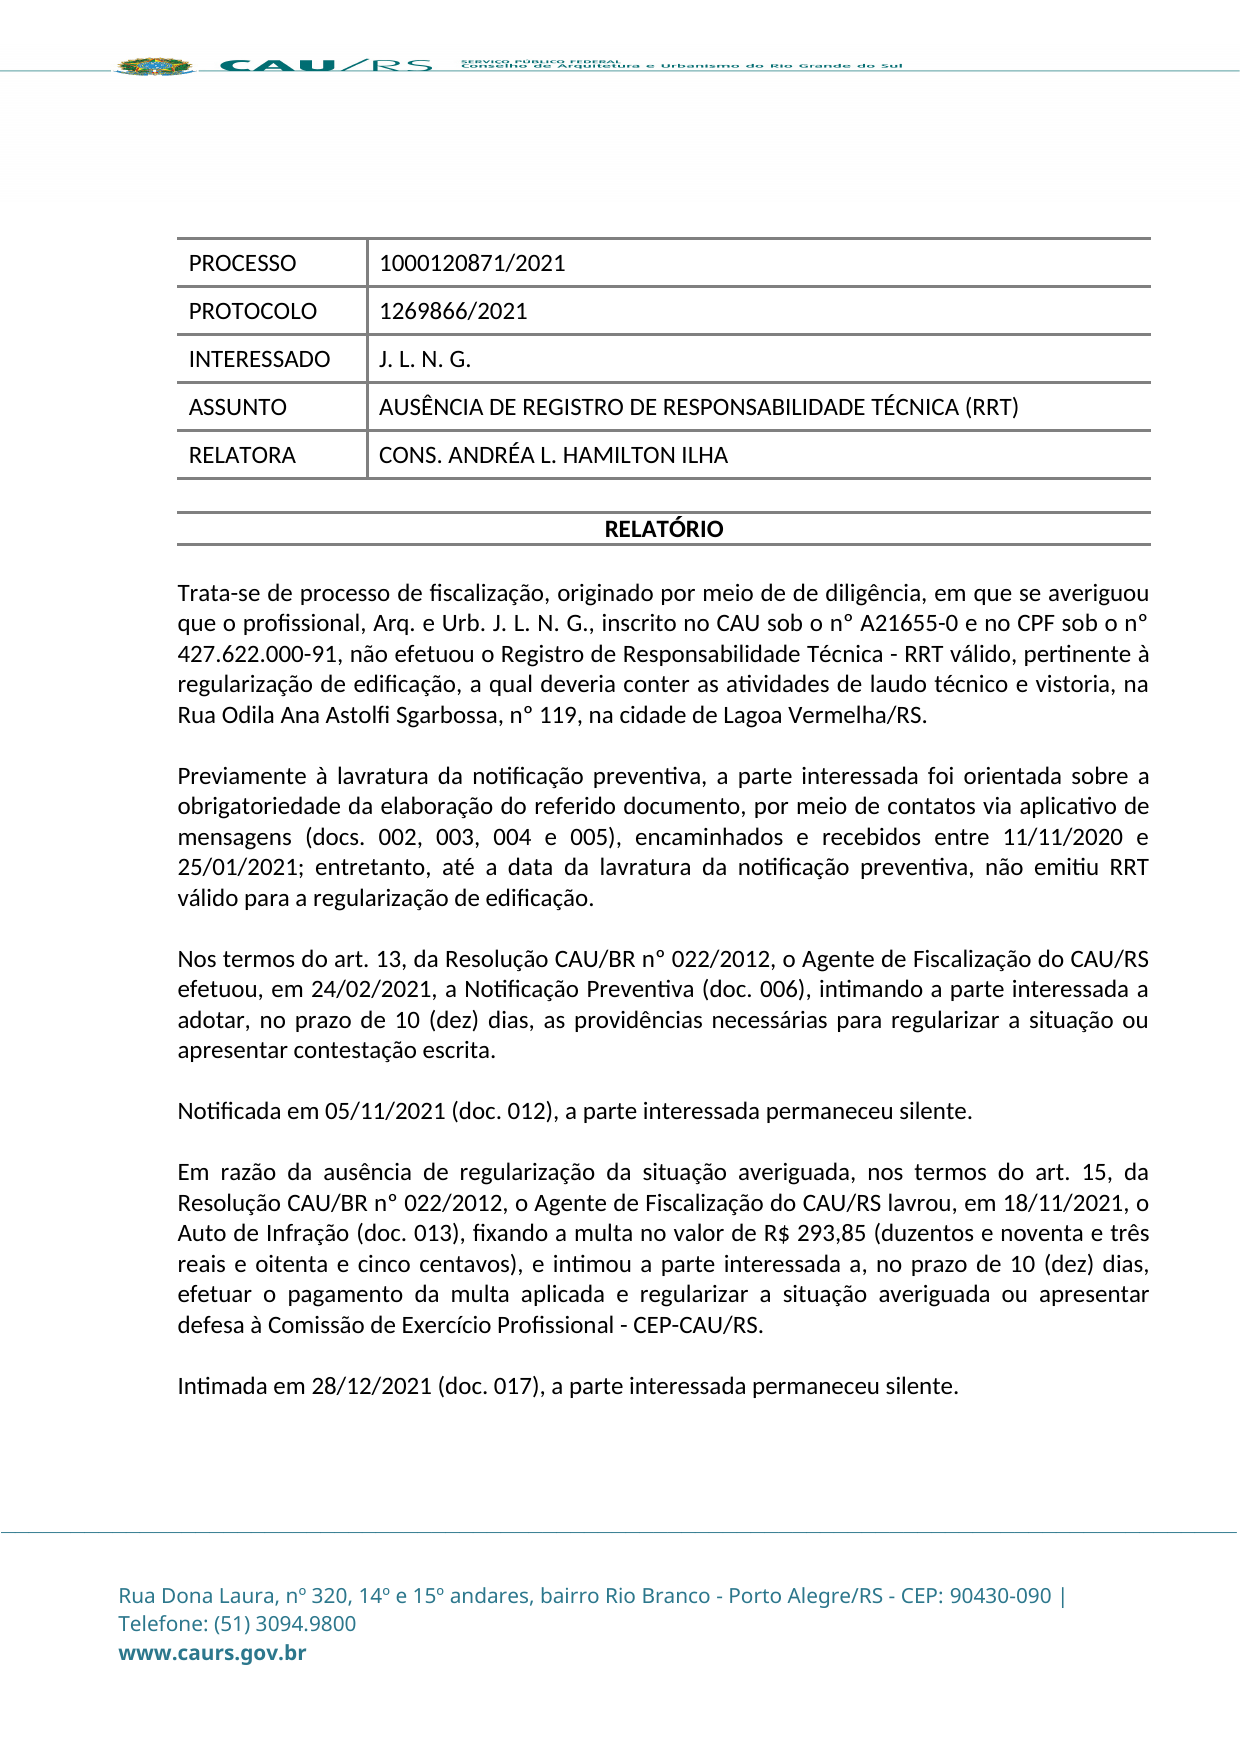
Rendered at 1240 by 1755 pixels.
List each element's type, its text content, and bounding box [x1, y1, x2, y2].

table_cell ASSUNTO [177, 384, 366, 429]
table_cell J. L. N. G. [369, 336, 1151, 381]
text Intimada em 28/12/2021 (doc. 017), a parte interessada permaneceu silente. [177, 1370, 1151, 1401]
text Em razão da ausência de regularização da situação averiguada, nos termos do art. 15, da Resolução CAU/BR nº 022/2012, o Agente de Fiscalização do CAU/RS lavrou, em 18/11/2021, o Auto de Infração (doc. 013), fixando a multa no valor de R$ 293,85 (duzentos e noventa e três reais e oitenta e cinco centavos), e intimou a parte interessada a, no prazo de 10 (dez) dias, efetuar o pagamento da multa aplicada e regularizar a situação averiguada ou apresentar defesa à Comissão de Exercício Profissional - CEP-CAU/RS. [177, 1157, 1151, 1340]
table_header 1000120871/2021 [369, 240, 1151, 285]
text Nos termos do art. 13, da Resolução CAU/BR nº 022/2012, o Agente de Fiscalização do CAU/RS efetuou, em 24/02/2021, a Notificação Preventiva (doc. 006), intimando a parte interessada a adotar, no prazo de 10 (dez) dias, as providências necessárias para regularizar a situação ou apresentar contestação escrita. [177, 943, 1151, 1065]
table_cell AUSÊNCIA DE REGISTRO DE RESPONSABILIDADE TÉCNICA (RRT) [369, 384, 1151, 429]
table_cell RELATORA [177, 432, 366, 477]
text Trata-se de processo de fiscalização, originado por meio de de diligência, em que se averiguou que o profissional, Arq. e Urb. J. L. N. G., inscrito no CAU sob o nº A21655-0 e no CPF sob o nº 427.622.000-91, não efetuou o Registro de Responsabilidade Técnica - RRT válido, pertinente à regularização de edificação, a qual deveria conter as atividades de laudo técnico e vistoria, na Rua Odila Ana Astolfi Sgarbossa, nº 119, na cidade de Lagoa Vermelha/RS. [177, 577, 1151, 729]
table_cell 1269866/2021 [369, 288, 1151, 333]
table_header PROCESSO [177, 240, 366, 285]
table_header RELATÓRIO [177, 514, 1151, 543]
text Notificada em 05/11/2021 (doc. 012), a parte interessada permaneceu silente. [177, 1096, 1151, 1126]
text Previamente à lavratura da notificação preventiva, a parte interessada foi orientada sobre a obrigatoriedade da elaboração do referido documento, por meio de contatos via aplicativo de mensagens (docs. 002, 003, 004 e 005), encaminhados e recebidos entre 11/11/2020 e 25/01/2021; entretanto, até a data da lavratura da notificação preventiva, não emitiu RRT válido para a regularização de edificação. [177, 760, 1151, 912]
table_cell PROTOCOLO [177, 288, 366, 333]
table_cell INTERESSADO [177, 336, 366, 381]
table_cell CONS. ANDRÉA L. HAMILTON ILHA [369, 432, 1151, 477]
